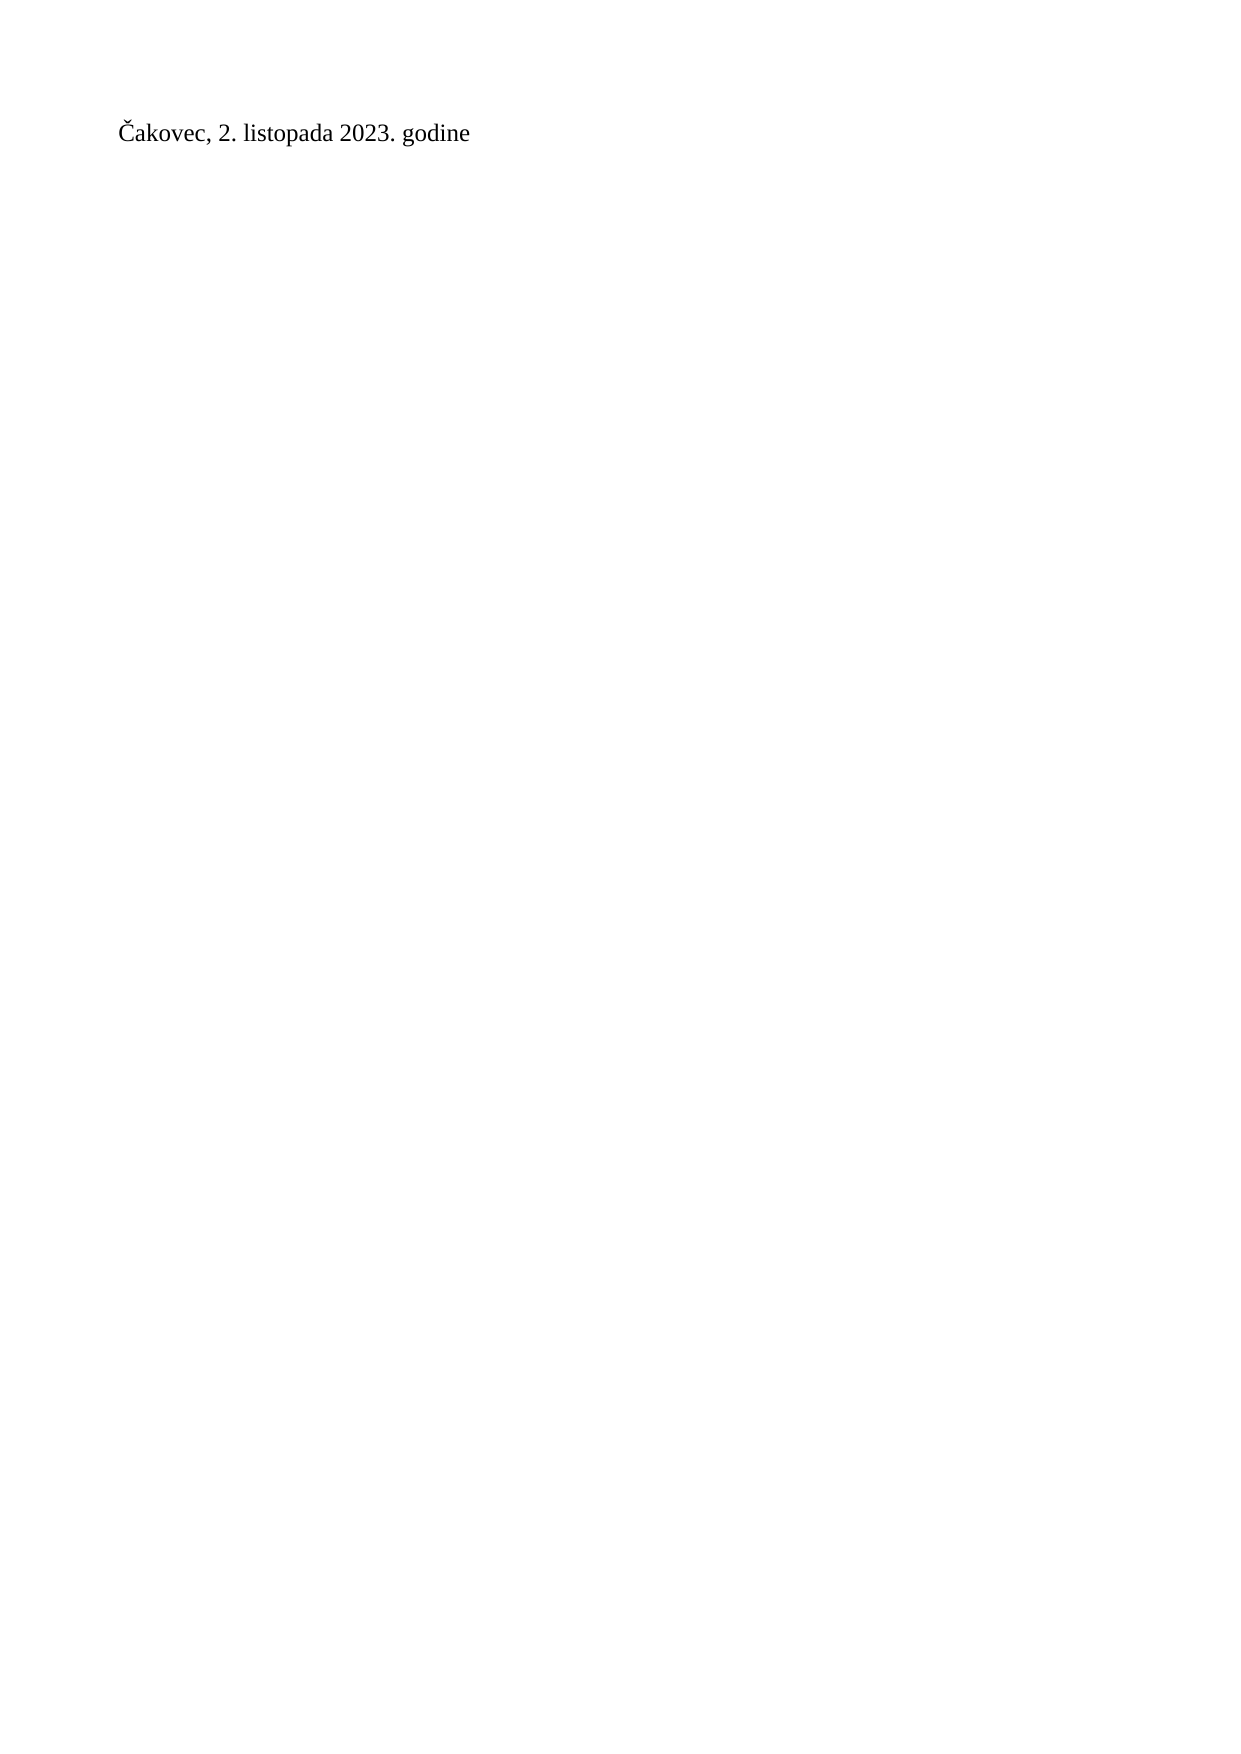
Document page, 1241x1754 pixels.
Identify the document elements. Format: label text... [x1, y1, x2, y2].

text Čakovec, 2. listopada 2023. godine [118, 118, 1122, 147]
